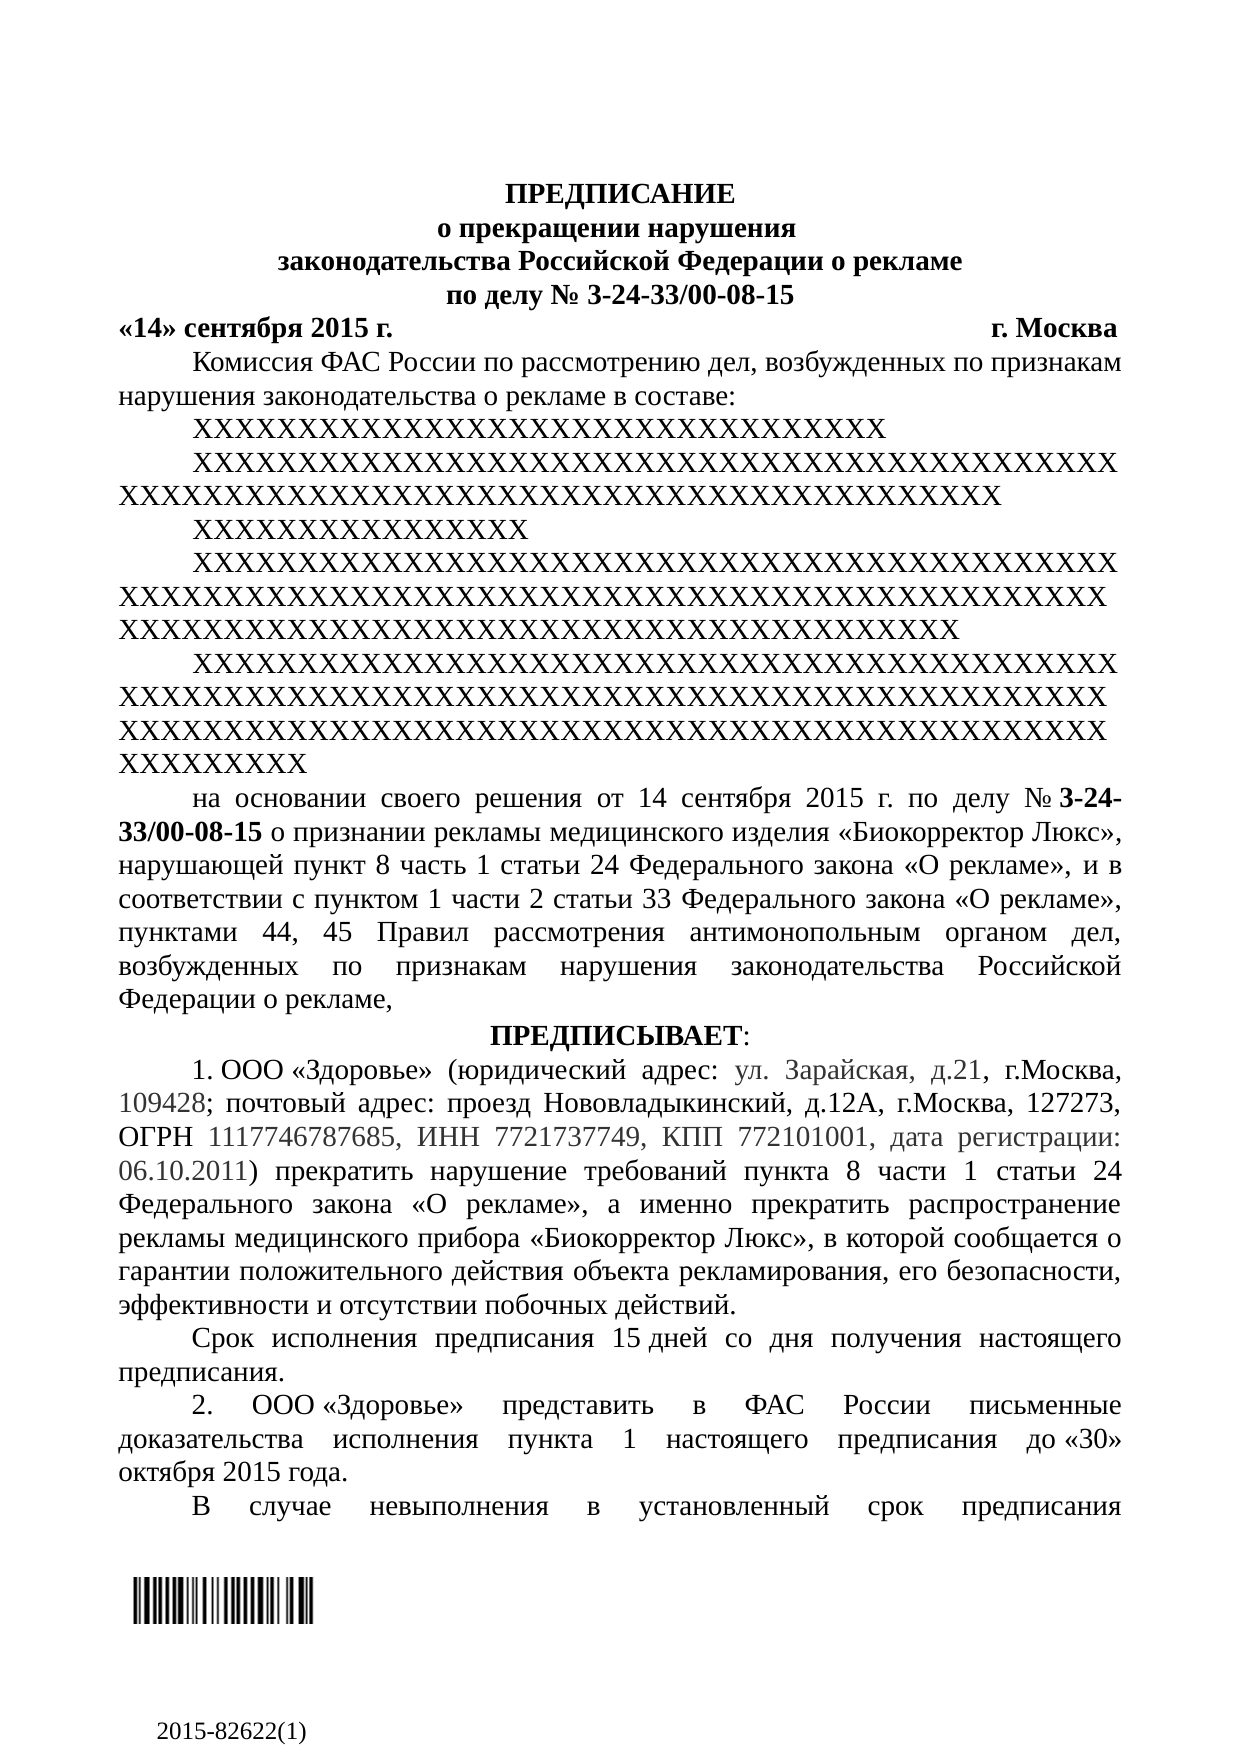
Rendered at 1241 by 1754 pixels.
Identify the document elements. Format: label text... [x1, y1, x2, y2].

text XXXXXXXXXXXXXXXXXXXXXXXXXXXXXXXXX [118, 411, 1122, 445]
text ПРЕДПИСАНИЕ [118, 176, 1122, 210]
text 1. ООО «Здоровье» (юридический адрес: ул. Зарайская, д.21, г.Москва, 109428; почтовый адрес: проезд Нововладыкинский, д.12А, г.Москва, 127273, ОГРН 1117746787685, ИНН 7721737749, КПП 772101001, дата регистрации: 06.10.2011) прекратить нарушение требований пункта 8 части 1 статьи 24 Федерального закона «О рекламе», а именно прекратить распространение рекламы медицинского прибора «Биокорректор Люкс», в которой сообщается о гарантии положительного действия объекта рекламирования, его безопасности, эффективности и отсутствии побочных действий. [118, 1052, 1122, 1320]
text о прекращении нарушения [118, 210, 1122, 243]
text XXXXXXXXXXXXXXXX [118, 512, 1122, 545]
picture [118, 1577, 331, 1624]
text ПРЕДПИСЫВАЕТ: [118, 1018, 1122, 1052]
text 2. ООО «Здоровье» представить в ФАС России письменные доказательства исполнения пункта 1 настоящего предписания до «30» октября 2015 года. [118, 1387, 1122, 1488]
text законодательства Российской Федерации о рекламе [118, 243, 1122, 277]
text по делу № 3-24-33/00-08-15 [118, 277, 1122, 311]
text Комиссия ФАС России по рассмотрению дел, возбужденных по признакам нарушения законодательства о рекламе в составе: [118, 344, 1122, 411]
text Срок исполнения предписания 15 дней со дня получения настоящего предписания. [118, 1320, 1122, 1387]
text на основании своего решения от 14 сентября 2015 г. по делу № 3-24-33/00-08-15 о признании рекламы медицинского изделия «Биокорректор Люкс», нарушающей пункт 8 часть 1 статьи 24 Федерального закона «О рекламе», и в соответствии с пунктом 1 части 2 статьи 33 Федерального закона «О рекламе», пунктами 44, 45 Правил рассмотрения антимонопольным органом дел, возбужденных по признакам нарушения законодательства Российской Федерации о рекламе, [118, 780, 1122, 1015]
text XXXXXXXXXXXXXXXXXXXXXXXXXXXXXXXXXXXXXXXXXXXXXXXXXXXXXXXXXXXXXXXXXXXXXXXXXXXXXXXXXXXXXXXXXXXXXXXXXXXXXXXXXXXXXXXXXXXXXXXXXXXXXXXXXXXXXXXXXXXXXXXXXXX [118, 646, 1122, 780]
text В случае невыполнения в установленный срок предписания [118, 1488, 1122, 1522]
text «14» сентября 2015 г. г. Москва [118, 311, 1122, 344]
text XXXXXXXXXXXXXXXXXXXXXXXXXXXXXXXXXXXXXXXXXXXXXXXXXXXXXXXXXXXXXXXXXXXXXXXXXXXXXXXXXXXXXX [118, 445, 1122, 512]
text XXXXXXXXXXXXXXXXXXXXXXXXXXXXXXXXXXXXXXXXXXXXXXXXXXXXXXXXXXXXXXXXXXXXXXXXXXXXXXXXXXXXXXXXXXXXXXXXXXXXXXXXXXXXXXXXXXXXXXXXXXXXXXXXXXX [118, 545, 1122, 646]
